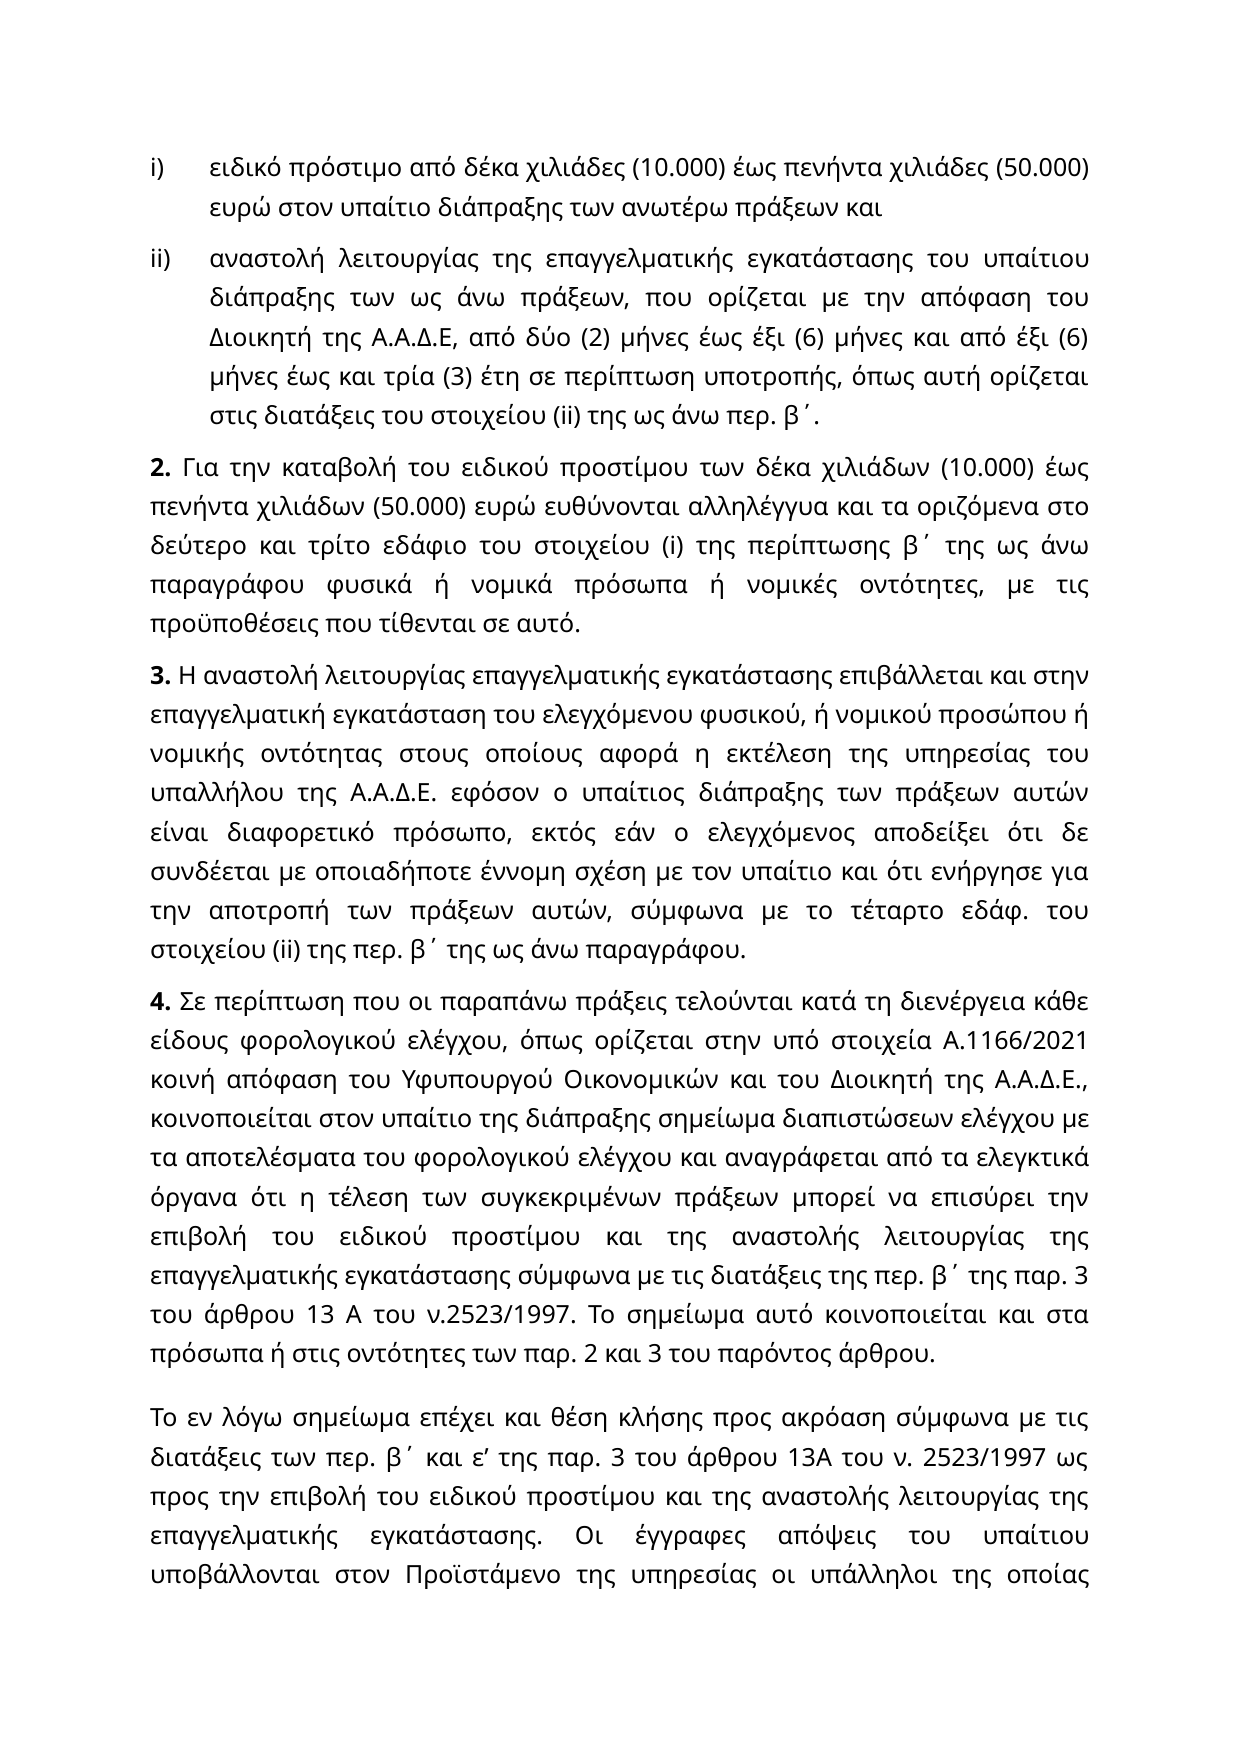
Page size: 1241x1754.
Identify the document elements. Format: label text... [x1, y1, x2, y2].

text 4. Σε περίπτωση που οι παραπάνω πράξεις τελούνται κατά τη διενέργεια κάθε είδους φορολογικού ελέγχου, όπως ορίζεται στην υπό στοιχεία Α.1166/2021 κοινή απόφαση του Υφυπουργού Οικονομικών και του Διοικητή της Α.Α.Δ.Ε., κοινοποιείται στον υπαίτιο της διάπραξης σημείωμα διαπιστώσεων ελέγχου με τα αποτελέσματα του φορολογικού ελέγχου και αναγράφεται από τα ελεγκτικά όργανα ότι η τέλεση των συγκεκριμένων πράξεων μπορεί να επισύρει την επιβολή του ειδικού προστίμου και της αναστολής λειτουργίας της επαγγελματικής εγκατάστασης σύμφωνα με τις διατάξεις της περ. β΄ της παρ. 3 του άρθρου 13 Α του ν.2523/1997. Το σημείωμα αυτό κοινοποιείται και στα πρόσωπα ή στις οντότητες των παρ. 2 και 3 του παρόντος άρθρου. [150, 983, 1090, 1370]
text 3. Η αναστολή λειτουργίας επαγγελματικής εγκατάστασης επιβάλλεται και στην επαγγελματική εγκατάσταση του ελεγχόμενου φυσικού, ή νομικού προσώπου ή νομικής οντότητας στους οποίους αφορά η εκτέλεση της υπηρεσίας του υπαλλήλου της Α.Α.Δ.Ε. εφόσον ο υπαίτιος διάπραξης των πράξεων αυτών είναι διαφορετικό πρόσωπο, εκτός εάν ο ελεγχόμενος αποδείξει ότι δε συνδέεται με οποιαδήποτε έννομη σχέση με τον υπαίτιο και ότι ενήργησε για την αποτροπή των πράξεων αυτών, σύμφωνα με το τέταρτο εδάφ. του στοιχείου (ii) της περ. β΄ της ως άνω παραγράφου. [150, 657, 1090, 966]
list i) ειδικό πρόστιμο από δέκα χιλιάδες (10.000) έως πενήντα χιλιάδες (50.000) ευρώ στον υπαίτιο διάπραξης των ανωτέρω πράξεων και [150, 150, 1090, 223]
text Το εν λόγω σημείωμα επέχει και θέση κλήσης προς ακρόαση σύμφωνα με τις διατάξεις των περ. β΄ και ε’ της παρ. 3 του άρθρου 13Α του ν. 2523/1997 ως προς την επιβολή του ειδικού προστίμου και της αναστολής λειτουργίας της επαγγελματικής εγκατάστασης. Οι έγγραφες απόψεις του υπαίτιου υποβάλλονται στον Προϊστάμενο της υπηρεσίας οι υπάλληλοι της οποίας [150, 1400, 1090, 1591]
text 2. Για την καταβολή του ειδικού προστίμου των δέκα χιλιάδων (10.000) έως πενήντα χιλιάδων (50.000) ευρώ ευθύνονται αλληλέγγυα και τα οριζόμενα στο δεύτερο και τρίτο εδάφιο του στοιχείου (i) της περίπτωσης β΄ της ως άνω παραγράφου φυσικά ή νομικά πρόσωπα ή νομικές οντότητες, με τις προϋποθέσεις που τίθενται σε αυτό. [150, 449, 1090, 640]
list ii) αναστολή λειτουργίας της επαγγελματικής εγκατάστασης του υπαίτιου διάπραξης των ως άνω πράξεων, που ορίζεται με την απόφαση του Διοικητή της Α.Α.Δ.Ε, από δύο (2) μήνες έως έξι (6) μήνες και από έξι (6) μήνες έως και τρία (3) έτη σε περίπτωση υποτροπής, όπως αυτή ορίζεται στις διατάξεις του στοιχείου (ii) της ως άνω περ. β΄. [150, 241, 1090, 432]
